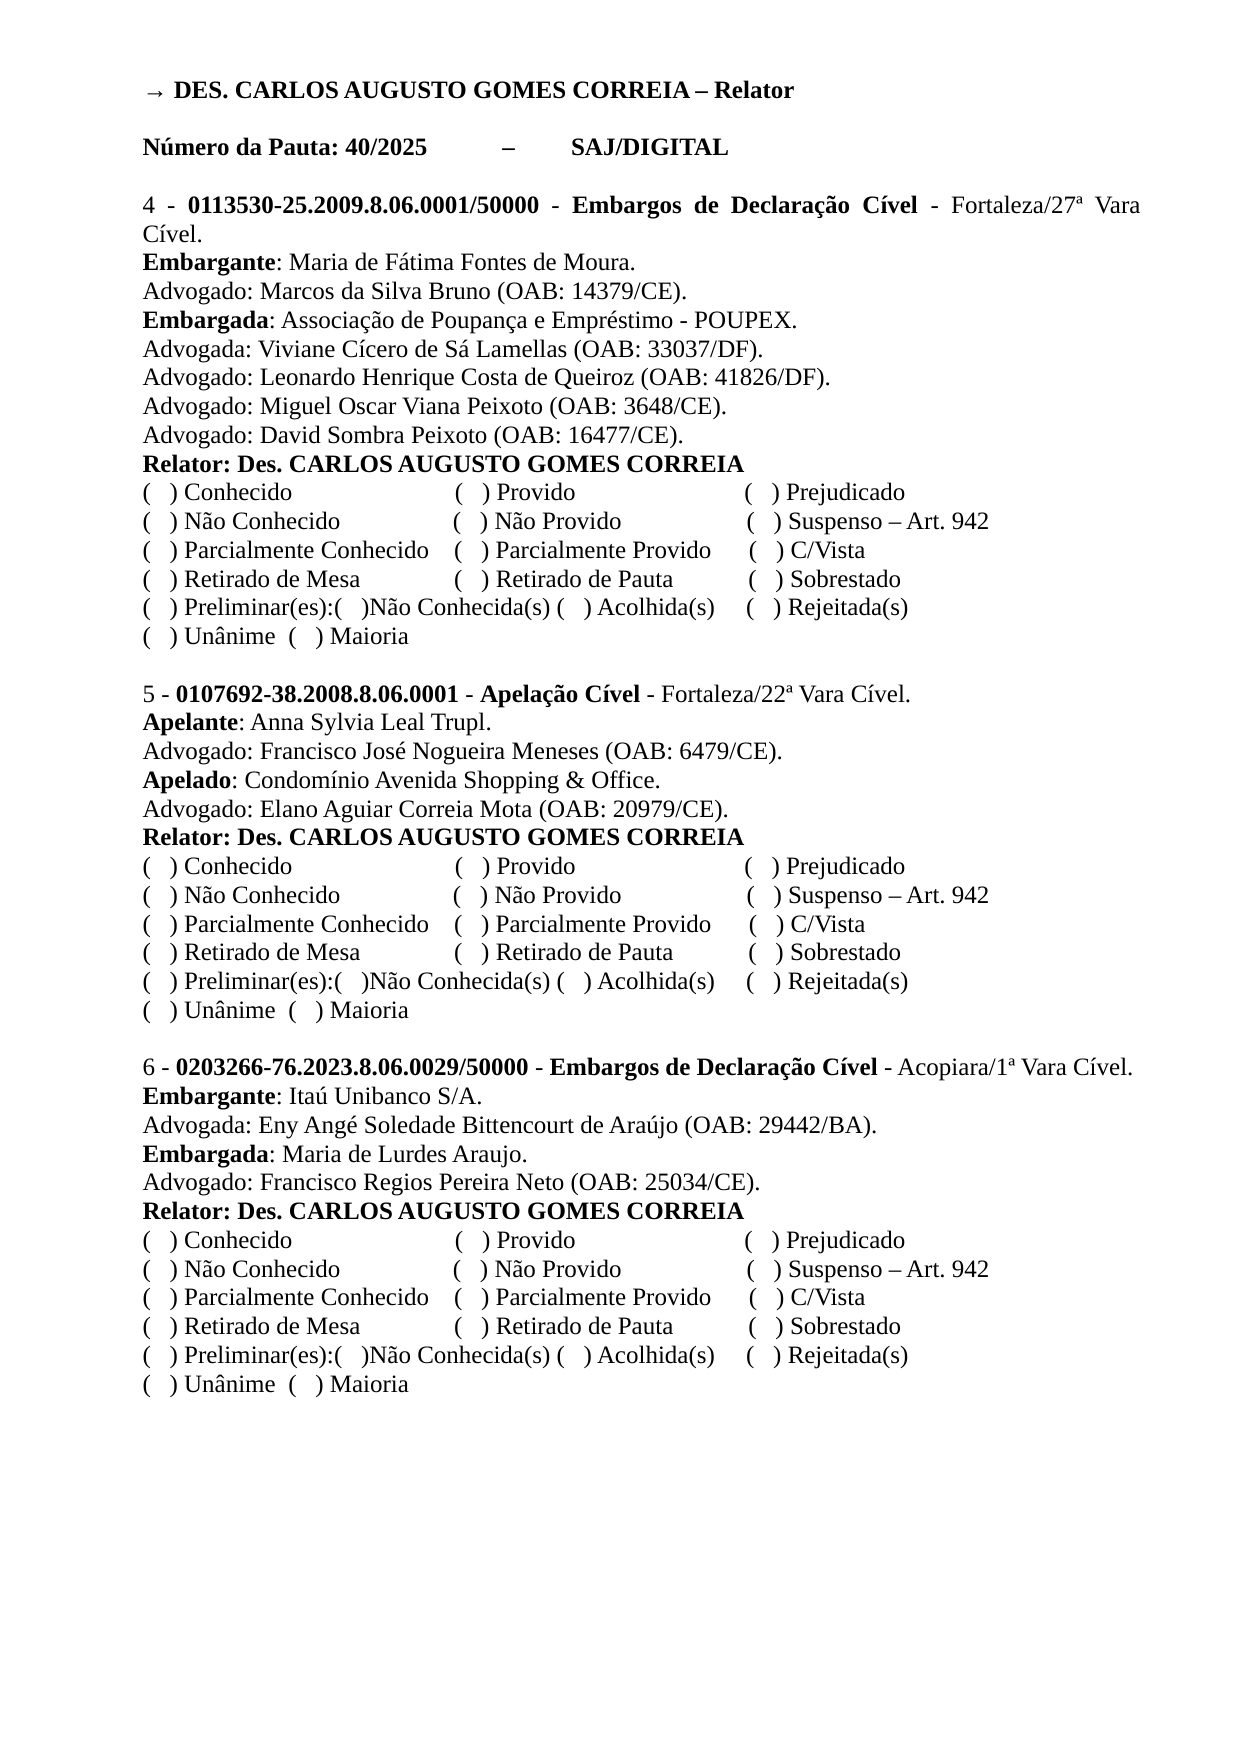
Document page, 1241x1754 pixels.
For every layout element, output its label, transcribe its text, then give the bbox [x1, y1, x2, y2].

text Relator: Des. CARLOS AUGUSTO GOMES CORREIA [142, 822, 1141, 851]
text Embargante: Maria de Fátima Fontes de Moura. [142, 247, 1141, 276]
text → DES. CARLOS AUGUSTO GOMES CORREIA – Relator [142, 75, 1141, 104]
text Advogada: Viviane Cícero de Sá Lamellas (OAB: 33037/DF). [142, 334, 1141, 362]
text 5 - 0107692-38.2008.8.06.0001 - Apelação Cível - Fortaleza/22ª Vara Cível. [142, 679, 1141, 707]
text ( ) Conhecido ( ) Provido ( ) Prejudicado [142, 851, 1141, 880]
text ( ) Parcialmente Conhecido ( ) Parcialmente Provido ( ) C/Vista [142, 909, 1158, 937]
text Advogado: Francisco Regios Pereira Neto (OAB: 25034/CE). [142, 1167, 1141, 1196]
text ( ) Parcialmente Conhecido ( ) Parcialmente Provido ( ) C/Vista [142, 1282, 1158, 1311]
text Embargada: Maria de Lurdes Araujo. [142, 1139, 1141, 1167]
text 6 - 0203266-76.2023.8.06.0029/50000 - Embargos de Declaração Cível - Acopiara/1ª Vara Cível. [142, 1052, 1141, 1081]
text Número da Pauta: 40/2025 – SAJ/DIGITAL [142, 132, 1141, 161]
text ( ) Preliminar(es):( )Não Conhecida(s) ( ) Acolhida(s) ( ) Rejeitada(s) [142, 1340, 1158, 1369]
text Apelante: Anna Sylvia Leal Trupl. [142, 707, 1141, 736]
text Relator: Des. CARLOS AUGUSTO GOMES CORREIA [142, 449, 1141, 477]
text Advogada: Eny Angé Soledade Bittencourt de Araújo (OAB: 29442/BA). [142, 1110, 1141, 1139]
text ( ) Não Conhecido ( ) Não Provido ( ) Suspenso – Art. 942 [142, 880, 1158, 909]
text ( ) Unânime ( ) Maioria [142, 621, 1158, 650]
text Advogado: Marcos da Silva Bruno (OAB: 14379/CE). [142, 276, 1141, 305]
text Relator: Des. CARLOS AUGUSTO GOMES CORREIA [142, 1196, 1141, 1225]
text ( ) Não Conhecido ( ) Não Provido ( ) Suspenso – Art. 942 [142, 506, 1158, 535]
text 4 - 0113530-25.2009.8.06.0001/50000 - Embargos de Declaração Cível - Fortaleza/27ª Vara Cível. [142, 190, 1141, 247]
text Advogado: Francisco José Nogueira Meneses (OAB: 6479/CE). [142, 736, 1141, 765]
text ( ) Parcialmente Conhecido ( ) Parcialmente Provido ( ) C/Vista [142, 535, 1158, 564]
text Embargada: Associação de Poupança e Empréstimo - POUPEX. [142, 305, 1141, 334]
text ( ) Retirado de Mesa ( ) Retirado de Pauta ( ) Sobrestado [142, 564, 1158, 592]
text ( ) Não Conhecido ( ) Não Provido ( ) Suspenso – Art. 942 [142, 1254, 1158, 1282]
text ( ) Retirado de Mesa ( ) Retirado de Pauta ( ) Sobrestado [142, 937, 1158, 966]
text ( ) Unânime ( ) Maioria [142, 995, 1158, 1024]
text ( ) Preliminar(es):( )Não Conhecida(s) ( ) Acolhida(s) ( ) Rejeitada(s) [142, 966, 1158, 995]
text ( ) Retirado de Mesa ( ) Retirado de Pauta ( ) Sobrestado [142, 1311, 1158, 1340]
text ( ) Preliminar(es):( )Não Conhecida(s) ( ) Acolhida(s) ( ) Rejeitada(s) [142, 592, 1158, 621]
text ( ) Conhecido ( ) Provido ( ) Prejudicado [142, 1225, 1141, 1254]
text Advogado: Miguel Oscar Viana Peixoto (OAB: 3648/CE). [142, 391, 1141, 420]
text ( ) Unânime ( ) Maioria [142, 1369, 1158, 1397]
text Apelado: Condomínio Avenida Shopping & Office. [142, 765, 1141, 794]
text Advogado: David Sombra Peixoto (OAB: 16477/CE). [142, 420, 1141, 449]
text Advogado: Elano Aguiar Correia Mota (OAB: 20979/CE). [142, 794, 1141, 822]
text Advogado: Leonardo Henrique Costa de Queiroz (OAB: 41826/DF). [142, 362, 1141, 391]
text ( ) Conhecido ( ) Provido ( ) Prejudicado [142, 477, 1141, 506]
text Embargante: Itaú Unibanco S/A. [142, 1081, 1141, 1110]
